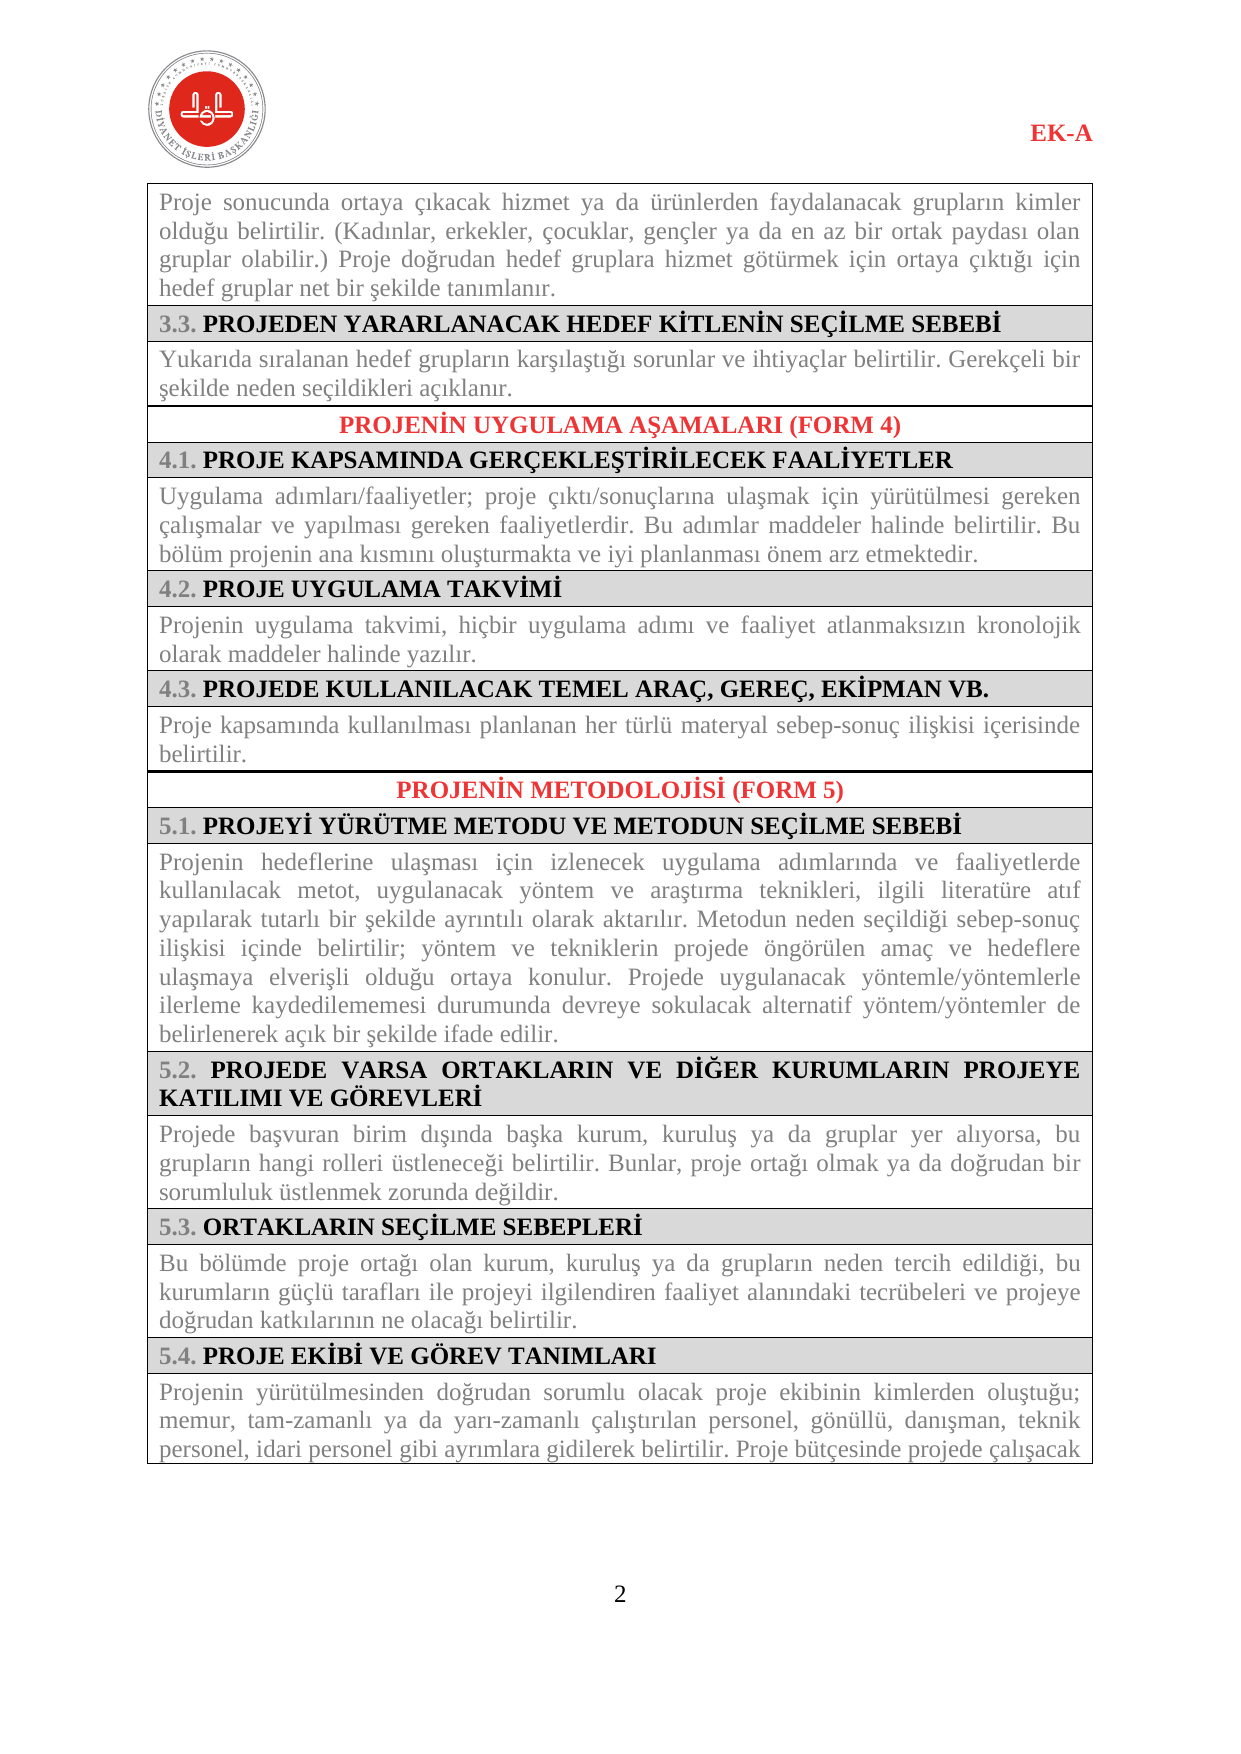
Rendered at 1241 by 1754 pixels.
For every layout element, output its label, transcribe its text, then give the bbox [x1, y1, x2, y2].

table_cell 5.2. PROJEDE VARSA ORTAKLARIN VE DİĞER KURUMLARIN PROJEYE KATILIMI VE GÖREVLERİ [148, 1052, 1092, 1115]
table_cell 3.3. PROJEDEN YARARLANACAK HEDEF KİTLENİN SEÇİLME SEBEBİ [148, 306, 1092, 341]
table_cell 4.1. PROJE KAPSAMINDA GERÇEKLEŞTİRİLECEK FAALİYETLER [148, 443, 1092, 477]
table_cell 5.4. PROJE EKİBİ VE GÖREV TANIMLARI [148, 1338, 1092, 1373]
table_cell 5.3. ORTAKLARIN SEÇİLME SEBEPLERİ [148, 1209, 1092, 1244]
table_cell 5.1. PROJEYİ YÜRÜTME METODU VE METODUN SEÇİLME SEBEBİ [148, 808, 1092, 843]
table_cell 4.2. PROJE UYGULAMA TAKVİMİ [148, 571, 1092, 606]
table_cell Projenin yürütülmesinden doğrudan sorumlu olacak proje ekibinin kimlerden oluştuğu; memur, tam-zamanlı ya da yarı-zamanlı çalıştırılan personel, gönüllü, danışman, teknik personel, idari personel gibi ayrımlara gidilerek belirtilir. Proje bütçesinde projede çalışacak [148, 1374, 1092, 1463]
table_header PROJENİN METODOLOJİSİ (FORM 5) [148, 773, 1092, 807]
table_cell Projede başvuran birim dışında başka kurum, kuruluş ya da gruplar yer alıyorsa, bu grupların hangi rolleri üstleneceği belirtilir. Bunlar, proje ortağı olmak ya da doğrudan bir sorumluluk üstlenmek zorunda değildir. [148, 1116, 1092, 1208]
table_cell Projenin uygulama takvimi, hiçbir uygulama adımı ve faaliyet atlanmaksızın kronolojik olarak maddeler halinde yazılır. [148, 607, 1092, 670]
table_cell Bu bölümde proje ortağı olan kurum, kuruluş ya da grupların neden tercih edildiği, bu kurumların güçlü tarafları ile projeyi ilgilendiren faaliyet alanındaki tecrübeleri ve projeye doğrudan katkılarının ne olacağı belirtilir. [148, 1245, 1092, 1337]
table_cell Yukarıda sıralanan hedef grupların karşılaştığı sorunlar ve ihtiyaçlar belirtilir. Gerekçeli bir şekilde neden seçildikleri açıklanır. [148, 342, 1092, 405]
table_cell Proje sonucunda ortaya çıkacak hizmet ya da ürünlerden faydalanacak grupların kimler olduğu belirtilir. (Kadınlar, erkekler, çocuklar, gençler ya da en az bir ortak paydası olan gruplar olabilir.) Proje doğrudan hedef gruplara hizmet götürmek için ortaya çıktığı için hedef gruplar net bir şekilde tanımlanır. [148, 184, 1092, 305]
table_header PROJENİN UYGULAMA AŞAMALARI (FORM 4) [148, 407, 1092, 442]
table_cell Uygulama adımları/faaliyetler; proje çıktı/sonuçlarına ulaşmak için yürütülmesi gereken çalışmalar ve yapılması gereken faaliyetlerdir. Bu adımlar maddeler halinde belirtilir. Bu bölüm projenin ana kısmını oluşturmakta ve iyi planlanması önem arz etmektedir. [148, 478, 1092, 570]
table_cell Proje kapsamında kullanılması planlanan her türlü materyal sebep-sonuç ilişkisi içerisinde belirtilir. [148, 707, 1092, 770]
table_cell Projenin hedeflerine ulaşması için izlenecek uygulama adımlarında ve faaliyetlerde kullanılacak metot, uygulanacak yöntem ve araştırma teknikleri, ilgili literatüre atıf yapılarak tutarlı bir şekilde ayrıntılı olarak aktarılır. Metodun neden seçildiği sebep-sonuç ilişkisi içinde belirtilir; yöntem ve tekniklerin projede öngörülen amaç ve hedeflere ulaşmaya elverişli olduğu ortaya konulur. Projede uygulanacak yöntemle/yöntemlerle ilerleme kaydedilememesi durumunda devreye sokulacak alternatif yöntem/yöntemler de belirlenerek açık bir şekilde ifade edilir. [148, 844, 1092, 1051]
table_cell 4.3. PROJEDE KULLANILACAK TEMEL ARAÇ, GEREÇ, EKİPMAN VB. [148, 671, 1092, 706]
